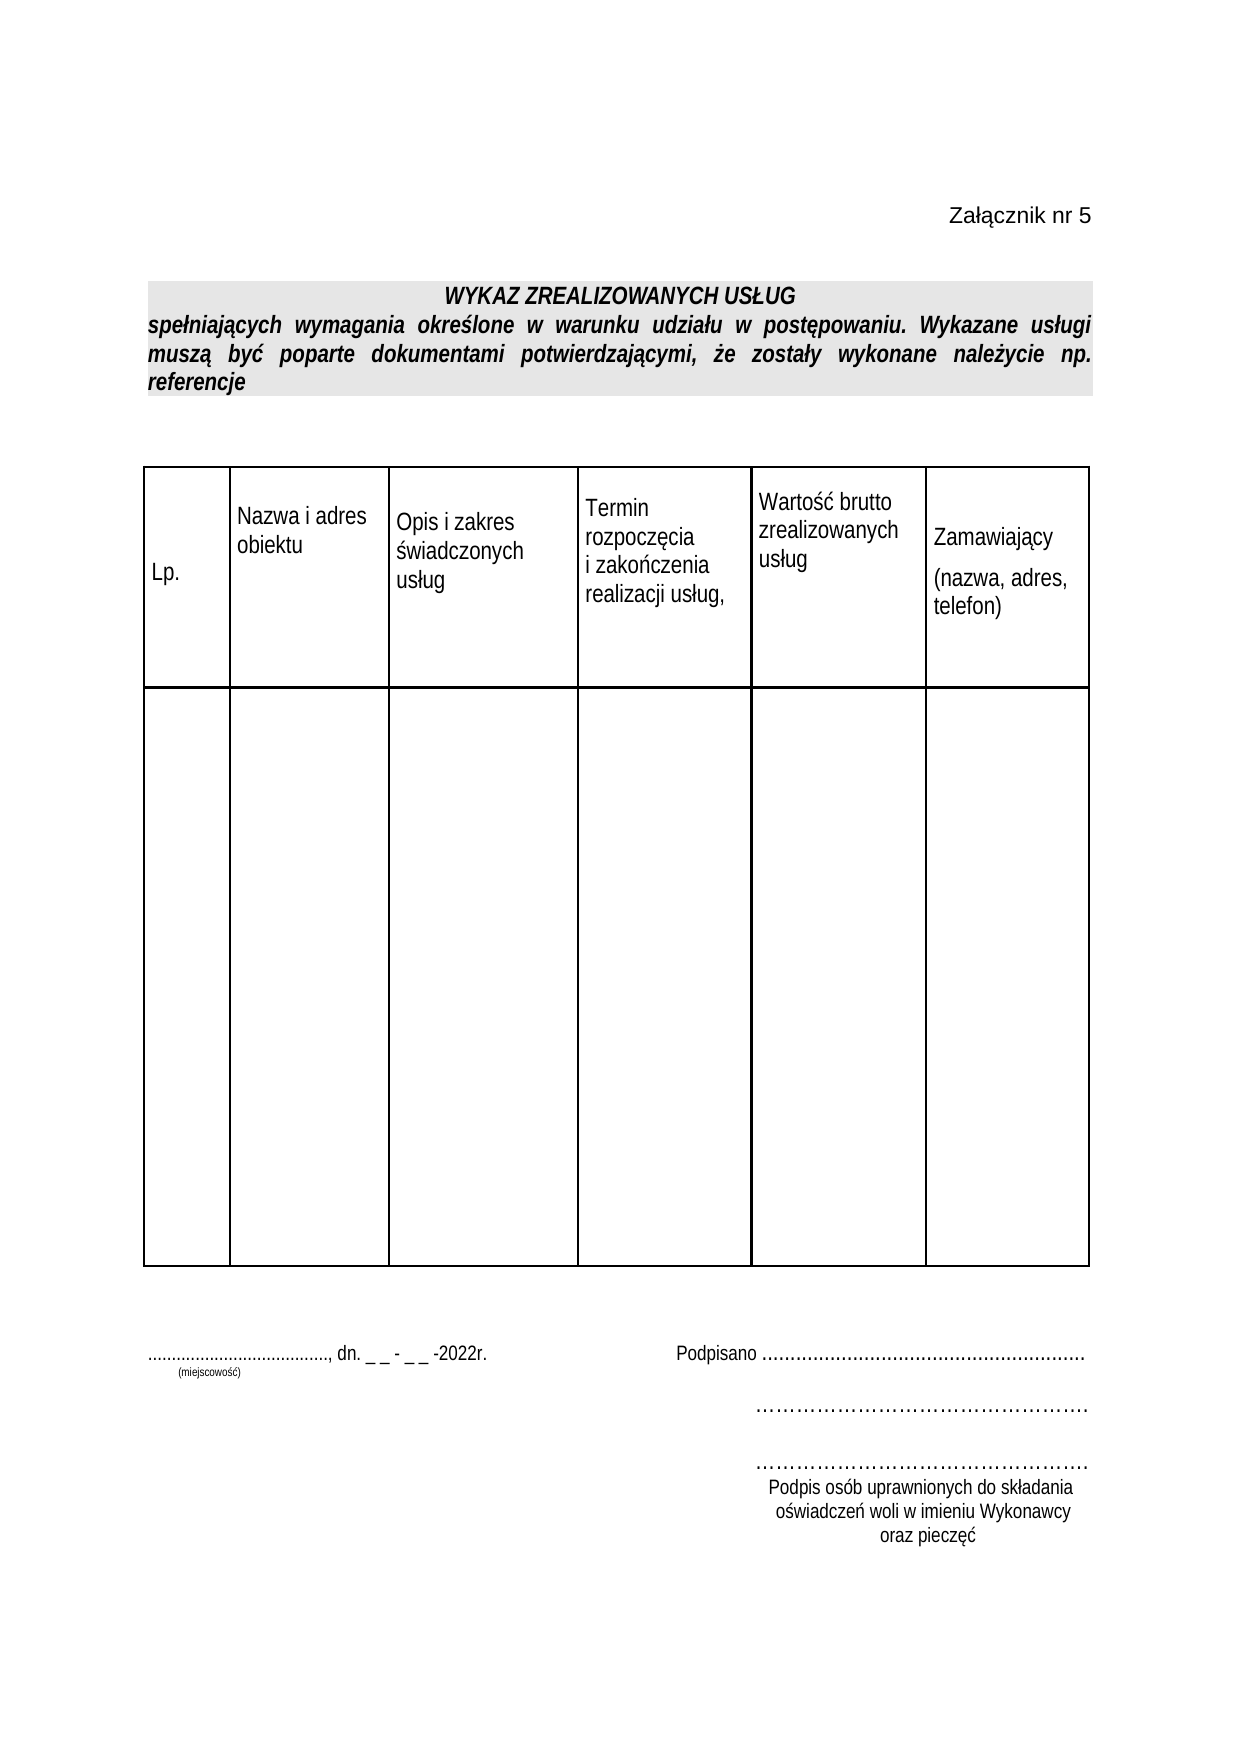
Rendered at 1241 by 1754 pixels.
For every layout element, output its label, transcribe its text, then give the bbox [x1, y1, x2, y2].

table_cell [231, 689, 388, 1264]
text (miejscowość) [148, 1365, 1093, 1389]
text Podpis osób uprawnionych do składania [590, 1475, 1093, 1499]
text oraz pieczęć [590, 1523, 1093, 1547]
table_cell [579, 689, 750, 1264]
table_header Zamawiający (nazwa, adres, telefon) [927, 468, 1088, 686]
table_header Wartość brutto zrealizowanych usług [753, 468, 925, 686]
text …………………………………………. [148, 1389, 1093, 1418]
table_cell [145, 689, 229, 1264]
table_header Termin rozpoczęcia i zakończenia realizacji usług, [579, 468, 750, 686]
text oświadczeń woli w imieniu Wykonawcy [590, 1499, 1093, 1523]
table_cell [753, 689, 925, 1264]
subtitle spełniających wymagania określone w warunku udziału w postępowaniu. Wykazane usługi muszą być poparte dokumentami potwierdzającymi, że zostały wykonane należycie np. referencje [148, 310, 1093, 396]
subtitle WYKAZ ZREALIZOWANYCH USŁUG [148, 281, 1093, 310]
table_cell [390, 689, 577, 1264]
text ......................................, dn. _ _ - _ _ -2022r. Podpisano ......................................................... [148, 1336, 1093, 1365]
text Załącznik nr 5 [148, 202, 1093, 228]
table_header Opis i zakres świadczonych usług [390, 468, 577, 686]
table_cell [927, 689, 1088, 1264]
text …………………………………………. [148, 1446, 1093, 1475]
table_header Lp. [145, 468, 229, 686]
table_header Nazwa i adres obiektu [231, 468, 388, 686]
